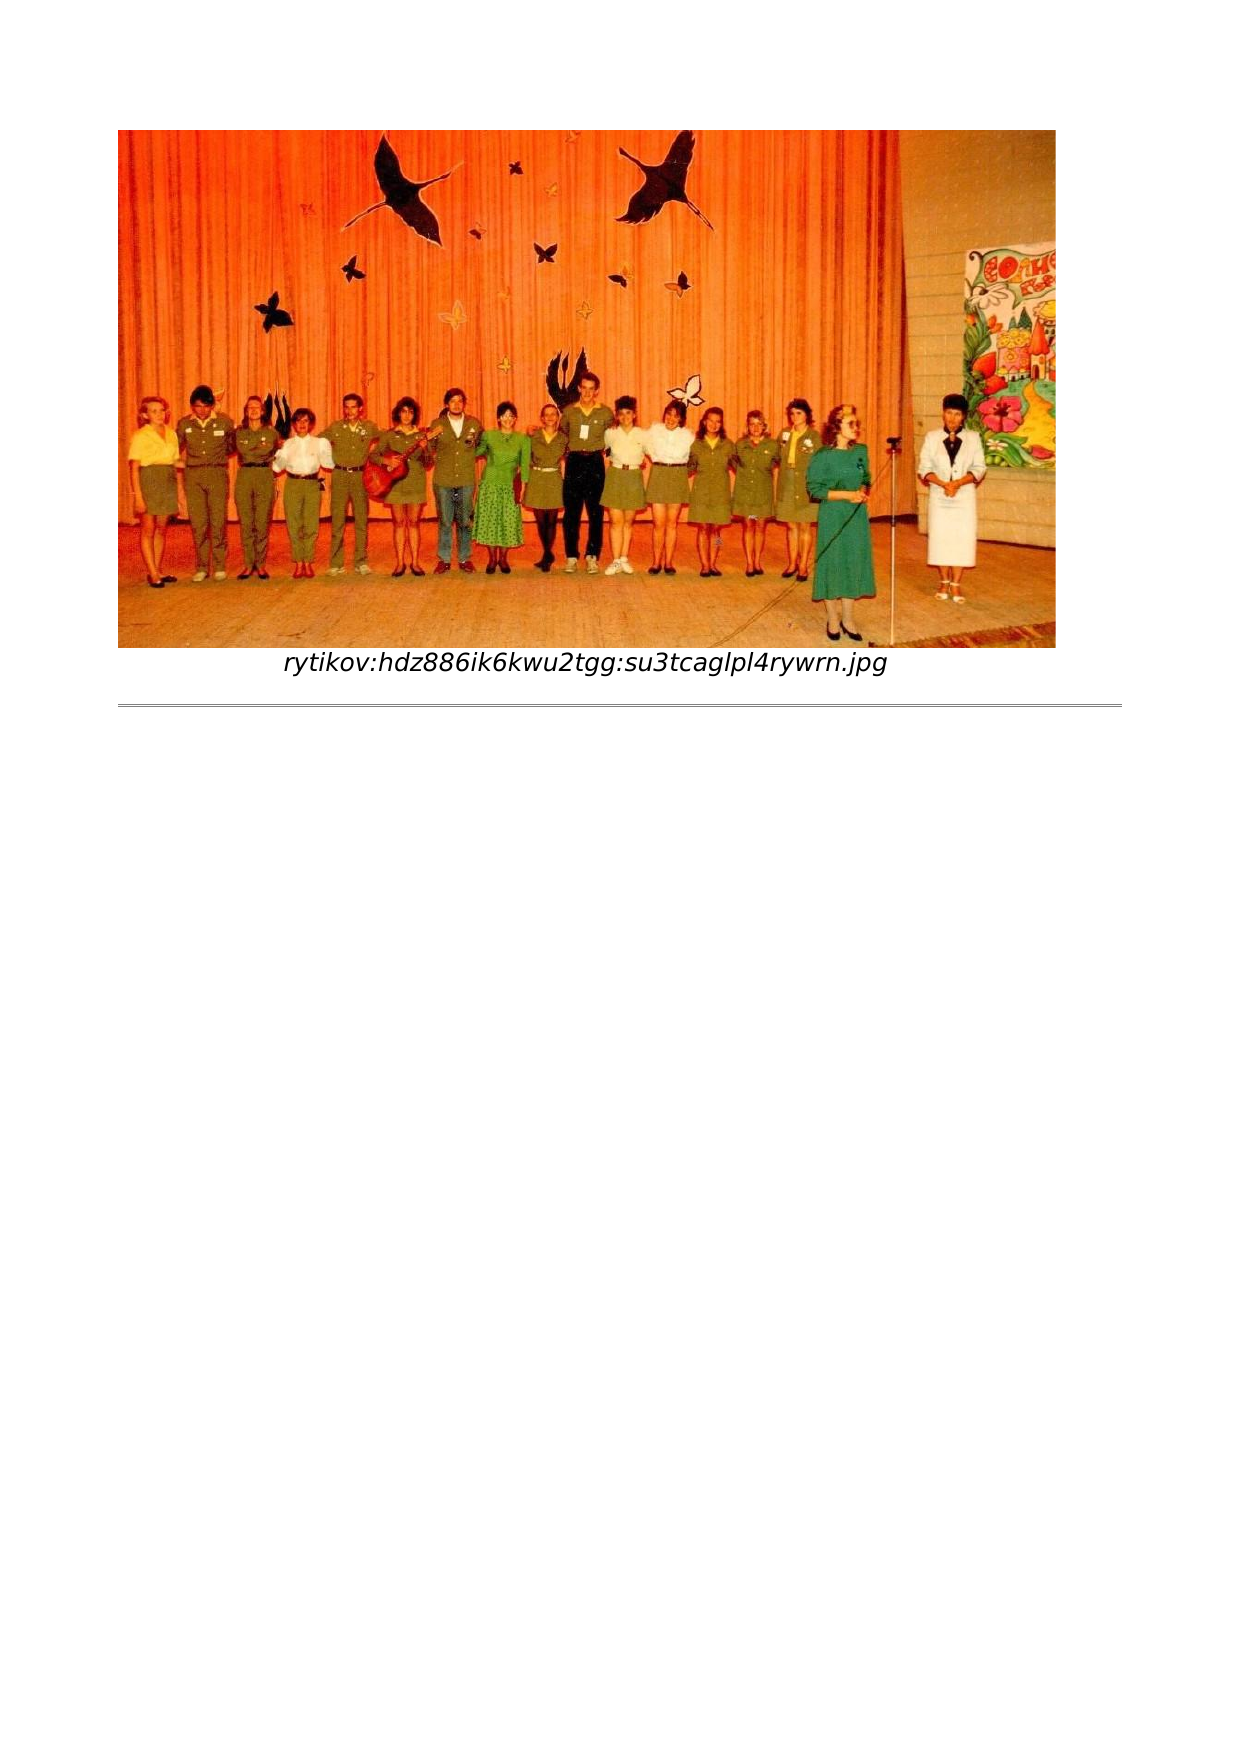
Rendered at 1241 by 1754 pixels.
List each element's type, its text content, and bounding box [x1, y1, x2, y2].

text rytikov:hdz886ik6kwu2tgg:su3tcaglpl4rywrn.jpg [118, 648, 1056, 677]
picture [118, 130, 1056, 648]
